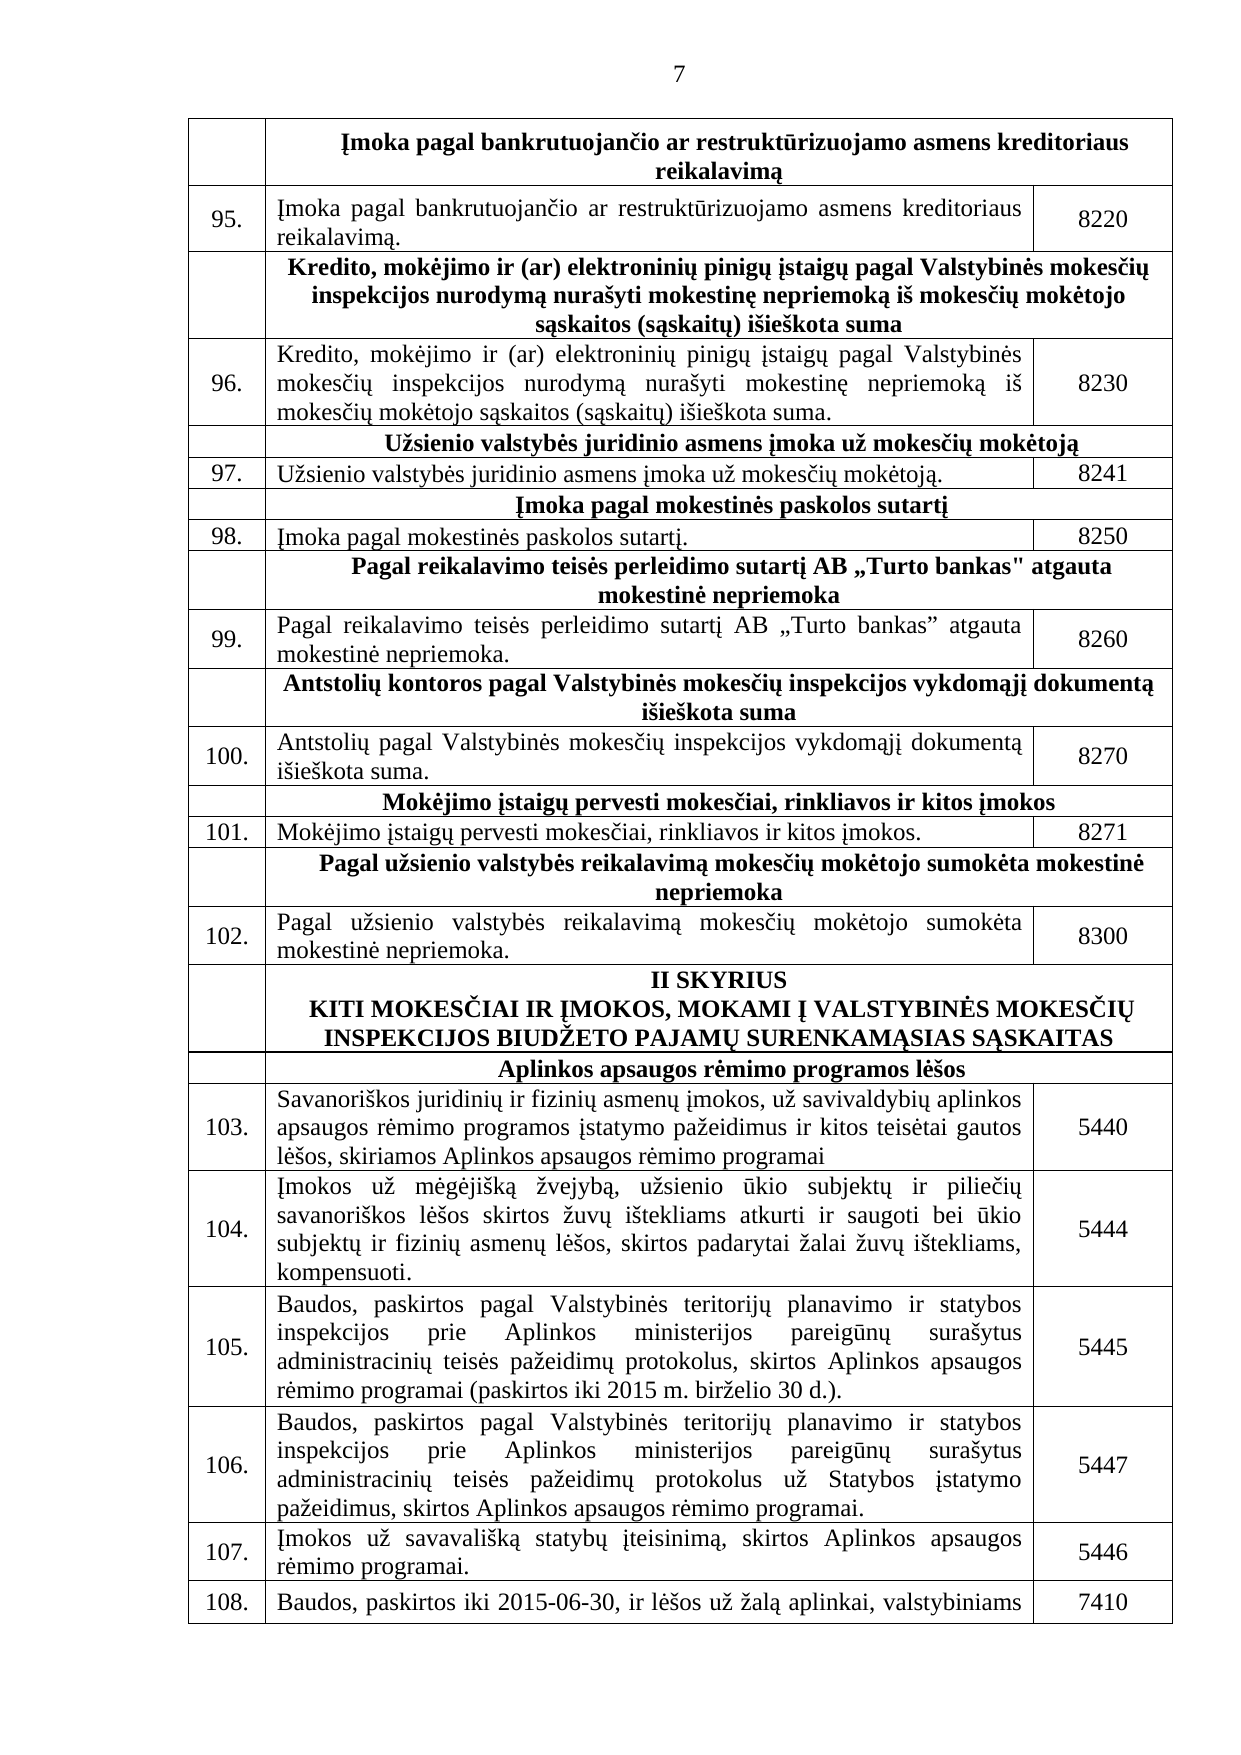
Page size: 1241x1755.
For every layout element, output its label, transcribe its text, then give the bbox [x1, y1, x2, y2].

table_cell 8271 [1034, 817, 1172, 847]
table_cell Baudos, paskirtos pagal Valstybinės teritorijų planavimo ir statybos inspekcijos prie Aplinkos ministerijos pareigūnų surašytus administracinių teisės pažeidimų protokolus, skirtos Aplinkos apsaugos rėmimo programai (paskirtos iki 2015 m. birželio 30 d.). [266, 1287, 1033, 1406]
table_cell 8260 [1034, 610, 1172, 667]
table_cell 98. [189, 520, 265, 550]
table_cell 5447 [1034, 1407, 1172, 1522]
table_cell [189, 965, 265, 1051]
table_cell 8300 [1034, 907, 1172, 964]
table_cell Kredito, mokėjimo ir (ar) elektroninių pinigų įstaigų pagal Valstybinės mokesčių inspekcijos nurodymą nurašyti mokestinę nepriemoką iš mokesčių mokėtojo sąskaitos (sąskaitų) išieškota suma. [266, 339, 1033, 425]
table_cell Pagal reikalavimo teisės perleidimo sutartį AB „Turto bankas" atgauta mokestinė nepriemoka [266, 551, 1172, 609]
table_cell Įmokos už mėgėjišką žvejybą, užsienio ūkio subjektų ir piliečių savanoriškos lėšos skirtos žuvų ištekliams atkurti ir saugoti bei ūkio subjektų ir fizinių asmenų lėšos, skirtos padarytai žalai žuvų ištekliams, kompensuoti. [266, 1171, 1033, 1286]
table_cell 106. [189, 1407, 265, 1522]
table_cell 95. [189, 186, 265, 251]
table_cell [189, 1053, 265, 1083]
table_cell Pagal užsienio valstybės reikalavimą mokesčių mokėtojo sumokėta mokestinė nepriemoka. [266, 907, 1033, 964]
table_cell Mokėjimo įstaigų pervesti mokesčiai, rinkliavos ir kitos įmokos [266, 786, 1172, 816]
table_cell 96. [189, 339, 265, 425]
table_cell [189, 489, 265, 519]
table_cell 8230 [1034, 339, 1172, 425]
table_cell 5440 [1034, 1084, 1172, 1170]
table_cell Užsienio valstybės juridinio asmens įmoka už mokesčių mokėtoją. [266, 458, 1033, 488]
table_cell Aplinkos apsaugos rėmimo programos lėšos [266, 1053, 1172, 1083]
table_cell II SKYRIUS KITI MOKESČIAI IR ĮMOKOS, MOKAMI Į VALSTYBINĖS MOKESČIŲ INSPEKCIJOS BIUDŽETO PAJAMŲ SURENKAMĄSIAS SĄSKAITAS [266, 965, 1172, 1051]
table_cell 5445 [1034, 1287, 1172, 1406]
table_cell Įmoka pagal bankrutuojančio ar restruktūrizuojamo asmens kreditoriaus reikalavimą [266, 119, 1172, 184]
table_cell 99. [189, 610, 265, 667]
table_cell Įmoka pagal mokestinės paskolos sutartį [266, 489, 1172, 519]
table_cell 97. [189, 458, 265, 488]
table_cell [189, 119, 265, 184]
table_cell [189, 551, 265, 609]
table_cell 8241 [1034, 458, 1172, 488]
table_cell 8220 [1034, 186, 1172, 251]
table_cell 100. [189, 727, 265, 784]
table_cell Baudos, paskirtos iki 2015-06-30, ir lėšos už žalą aplinkai, valstybiniams [266, 1581, 1033, 1623]
table_cell 103. [189, 1084, 265, 1170]
table_cell [189, 252, 265, 338]
table_cell 8270 [1034, 727, 1172, 784]
table_cell Įmokos už savavališką statybų įteisinimą, skirtos Aplinkos apsaugos rėmimo programai. [266, 1523, 1033, 1580]
table_cell Baudos, paskirtos pagal Valstybinės teritorijų planavimo ir statybos inspekcijos prie Aplinkos ministerijos pareigūnų surašytus administracinių teisės pažeidimų protokolus už Statybos įstatymo pažeidimus, skirtos Aplinkos apsaugos rėmimo programai. [266, 1407, 1033, 1522]
table_cell 101. [189, 817, 265, 847]
table_cell Pagal užsienio valstybės reikalavimą mokesčių mokėtojo sumokėta mokestinė nepriemoka [266, 848, 1172, 906]
table_cell [189, 426, 265, 457]
table_cell Pagal reikalavimo teisės perleidimo sutartį AB „Turto bankas” atgauta mokestinė nepriemoka. [266, 610, 1033, 667]
table_cell 104. [189, 1171, 265, 1286]
table_cell Užsienio valstybės juridinio asmens įmoka už mokesčių mokėtoją [266, 426, 1172, 457]
table_cell 105. [189, 1287, 265, 1406]
table_cell 8250 [1034, 520, 1172, 550]
table_cell 102. [189, 907, 265, 964]
table_cell [189, 848, 265, 906]
table_cell Mokėjimo įstaigų pervesti mokesčiai, rinkliavos ir kitos įmokos. [266, 817, 1033, 847]
table_cell Antstolių pagal Valstybinės mokesčių inspekcijos vykdomąjį dokumentą išieškota suma. [266, 727, 1033, 784]
table_cell Įmoka pagal mokestinės paskolos sutartį. [266, 520, 1033, 550]
table_cell 108. [189, 1581, 265, 1623]
table_cell [189, 786, 265, 816]
table_cell 5446 [1034, 1523, 1172, 1580]
table_cell 107. [189, 1523, 265, 1580]
table_cell Kredito, mokėjimo ir (ar) elektroninių pinigų įstaigų pagal Valstybinės mokesčių inspekcijos nurodymą nurašyti mokestinę nepriemoką iš mokesčių mokėtojo sąskaitos (sąskaitų) išieškota suma [266, 252, 1172, 338]
table_cell Savanoriškos juridinių ir fizinių asmenų įmokos, už savivaldybių aplinkos apsaugos rėmimo programos įstatymo pažeidimus ir kitos teisėtai gautos lėšos, skiriamos Aplinkos apsaugos rėmimo programai [266, 1084, 1033, 1170]
table_cell 7410 [1034, 1581, 1172, 1623]
table_cell Antstolių kontoros pagal Valstybinės mokesčių inspekcijos vykdomąjį dokumentą išieškota suma [266, 669, 1172, 726]
table_cell [189, 669, 265, 726]
table_cell 5444 [1034, 1171, 1172, 1286]
table_cell Įmoka pagal bankrutuojančio ar restruktūrizuojamo asmens kreditoriaus reikalavimą. [266, 186, 1033, 251]
